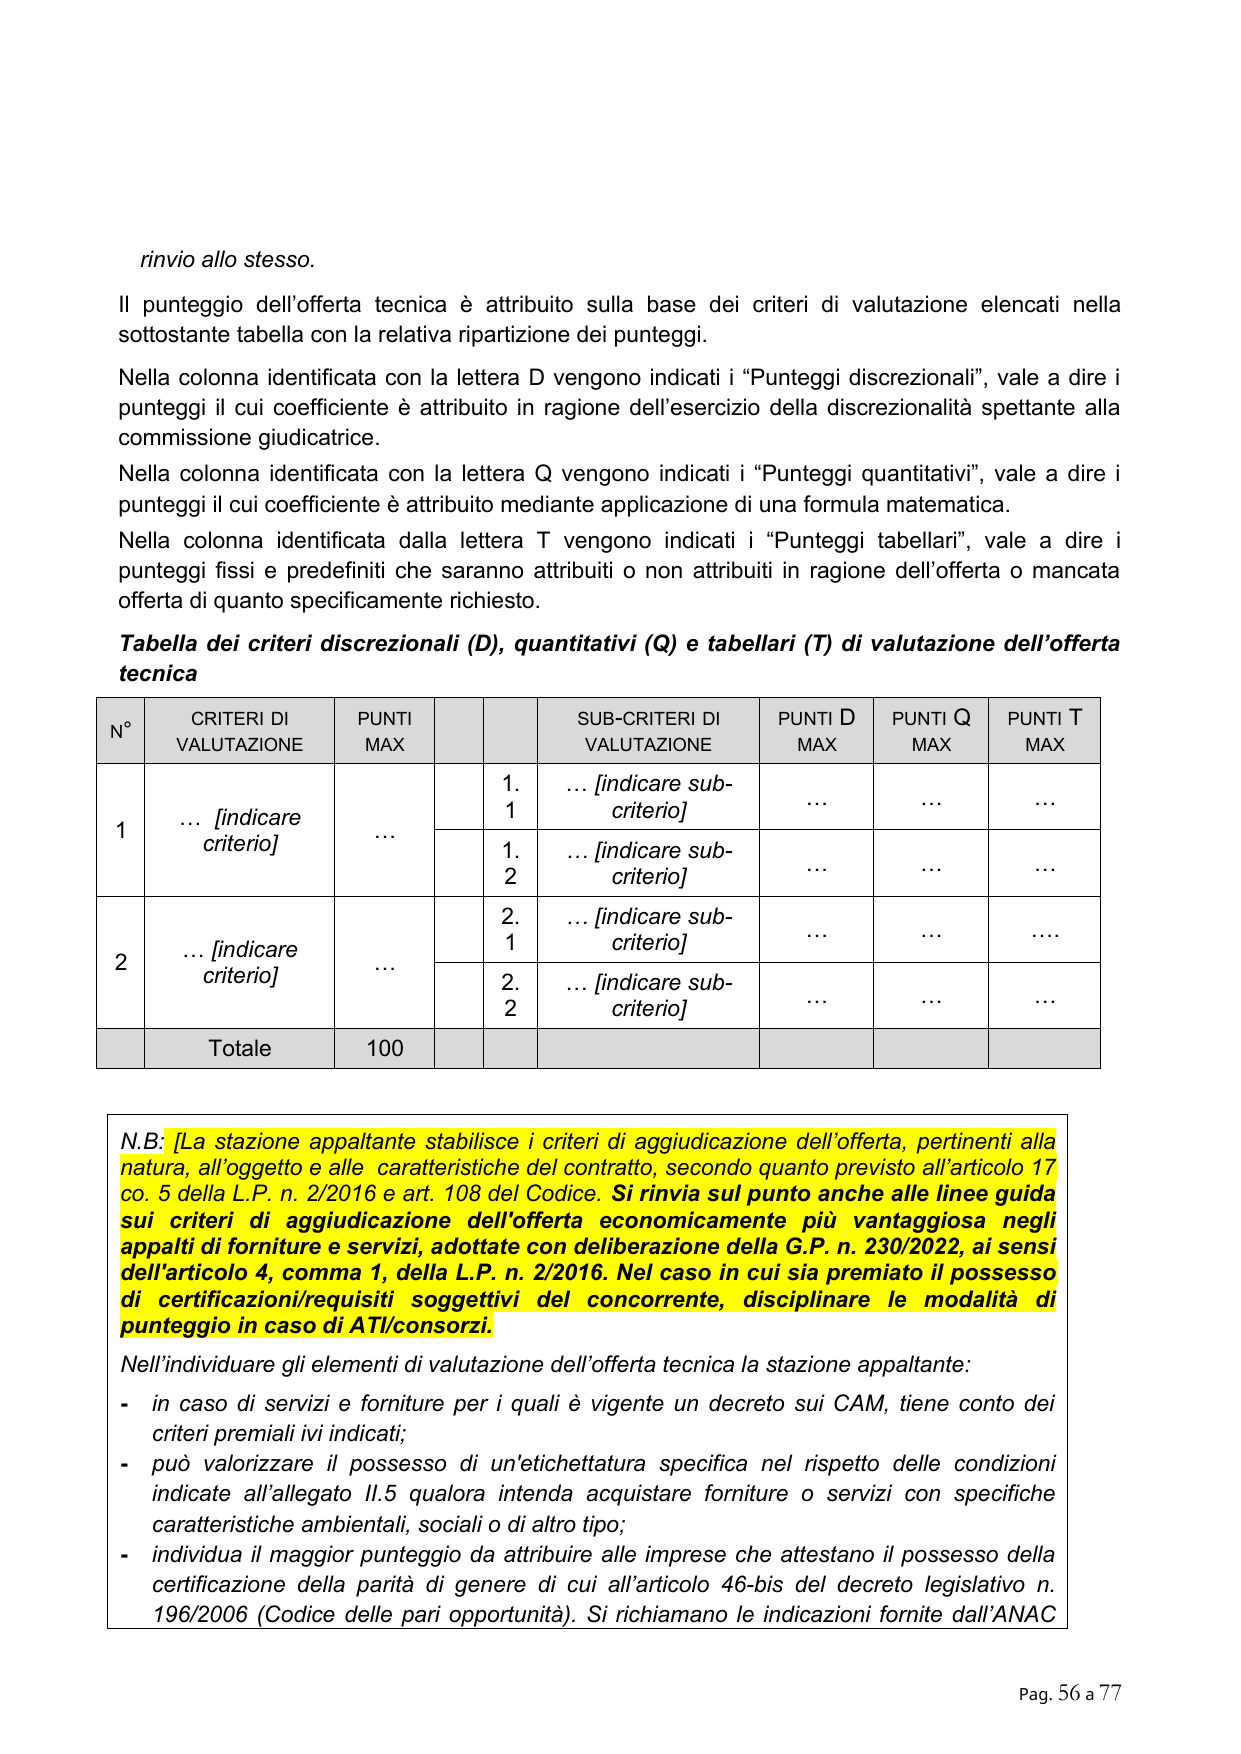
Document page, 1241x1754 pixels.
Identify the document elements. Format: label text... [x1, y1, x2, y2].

table_cell …. [989, 897, 1100, 962]
table_cell [435, 897, 483, 962]
table_cell [435, 830, 483, 896]
table_cell … [760, 830, 873, 896]
table_cell … [760, 897, 873, 962]
table_cell [435, 1029, 483, 1068]
table_cell … [indicare sub-criterio] [538, 963, 759, 1028]
table_cell … [335, 764, 434, 896]
table_cell … [989, 963, 1100, 1028]
table_cell [435, 764, 483, 829]
table_cell 1.1 [484, 764, 537, 829]
table_header sub-criteri di valutazione [538, 698, 759, 763]
text Nella colonna identificata con la lettera Q vengono indicati i “Punteggi quantitativi”, vale a dire i punteggi il cui coefficiente è attribuito mediante applicazione di una formula matematica. [118, 460, 1122, 517]
table_cell [484, 1029, 537, 1068]
table_cell [538, 1029, 759, 1068]
table_cell [989, 1029, 1100, 1068]
table_cell 1.2 [484, 830, 537, 896]
table_header punti D max [760, 698, 873, 763]
table_cell [435, 963, 483, 1028]
table_header criteri di valutazione [145, 698, 334, 763]
table_cell 100 [335, 1029, 434, 1068]
table_cell … [indicare sub-criterio] [538, 764, 759, 829]
table_header punti max [335, 698, 434, 763]
table_cell … [indicare sub-criterio] [538, 830, 759, 896]
table_header [484, 698, 537, 763]
table_cell … [874, 764, 988, 829]
text Nella colonna identificata con la lettera D vengono indicati i “Punteggi discrezionali”, vale a dire i punteggi il cui coefficiente è attribuito in ragione dell’esercizio della discrezionalità spettante alla commissione giudicatrice. [118, 363, 1122, 450]
table_cell [760, 1029, 873, 1068]
table_cell … [indicare criterio] [145, 764, 334, 896]
table_cell … [989, 764, 1100, 829]
table_cell … [874, 830, 988, 896]
table_header punti T max [989, 698, 1100, 763]
table_cell … [874, 897, 988, 962]
table_cell 2.2 [484, 963, 537, 1028]
table_cell 1 [97, 764, 144, 896]
text Il punteggio dell’offerta tecnica è attribuito sulla base dei criteri di valutazione elencati nella sottostante tabella con la relativa ripartizione dei punteggi. [118, 291, 1122, 348]
table_cell [874, 1029, 988, 1068]
table_cell … [indicare criterio] [145, 897, 334, 1028]
table_cell 2.1 [484, 897, 537, 962]
table_cell [97, 1029, 144, 1068]
table_cell Totale [145, 1029, 334, 1068]
text rinvio allo stesso. [140, 246, 1122, 273]
table_header N.B: [La stazione appaltante stabilisce i criteri di aggiudicazione dell’offerta, pertinenti alla natura, all’oggetto e alle caratteristiche del contratto, secondo quanto previsto all’articolo 17 co. 5 della L.P. n. 2/2016 e art. 108 del Codice. Si rinvia sul punto anche alle linee guida sui criteri di aggiudicazione dell'offerta economicamente più vantaggiosa negli appalti di forniture e servizi, adottate con deliberazione della G.P. n. 230/2022, ai sensi dell'articolo 4, comma 1, della L.P. n. 2/2016. Nel caso in cui sia premiato il possesso di certificazioni/requisiti soggettivi del concorrente, disciplinare le modalità di punteggio in caso di ATI/consorzi. Nell’individuare gli elementi di valutazione dell’offerta tecnica la stazione appaltante: in caso di servizi e forniture per i quali è vigente un decreto sui CAM, tiene conto dei criteri premiali ivi indicati; può valorizzare il possesso di un'etichettatura specifica nel rispetto delle condizioni indicate all’allegato II.5 qualora intenda acquistare forniture o servizi con specifiche caratteristiche ambientali, sociali o di altro tipo; individua il maggior punteggio da attribuire alle imprese che attestano il possesso della certificazione della parità di genere di cui all’articolo 46-bis del decreto legislativo n. 196/2006 (Codice delle pari opportunità). Si richiamano le indicazioni fornite dall’ANAC [108, 1115, 1067, 1628]
table_cell … [760, 963, 873, 1028]
table_header punti Q max [874, 698, 988, 763]
table_cell … [874, 963, 988, 1028]
table_cell … [indicare sub-criterio] [538, 897, 759, 962]
table_cell … [989, 830, 1100, 896]
table_cell … [335, 897, 434, 1028]
table_header n° [97, 698, 144, 763]
table_cell … [760, 764, 873, 829]
text Nella colonna identificata dalla lettera T vengono indicati i “Punteggi tabellari”, vale a dire i punteggi fissi e predefiniti che saranno attribuiti o non attribuiti in ragione dell’offerta o mancata offerta di quanto specificamente richiesto. [118, 527, 1122, 614]
table_header [435, 698, 483, 763]
text Tabella dei criteri discrezionali (D), quantitativi (Q) e tabellari (T) di valutazione dell’offerta tecnica [118, 630, 1122, 687]
table_cell 2 [97, 897, 144, 1028]
